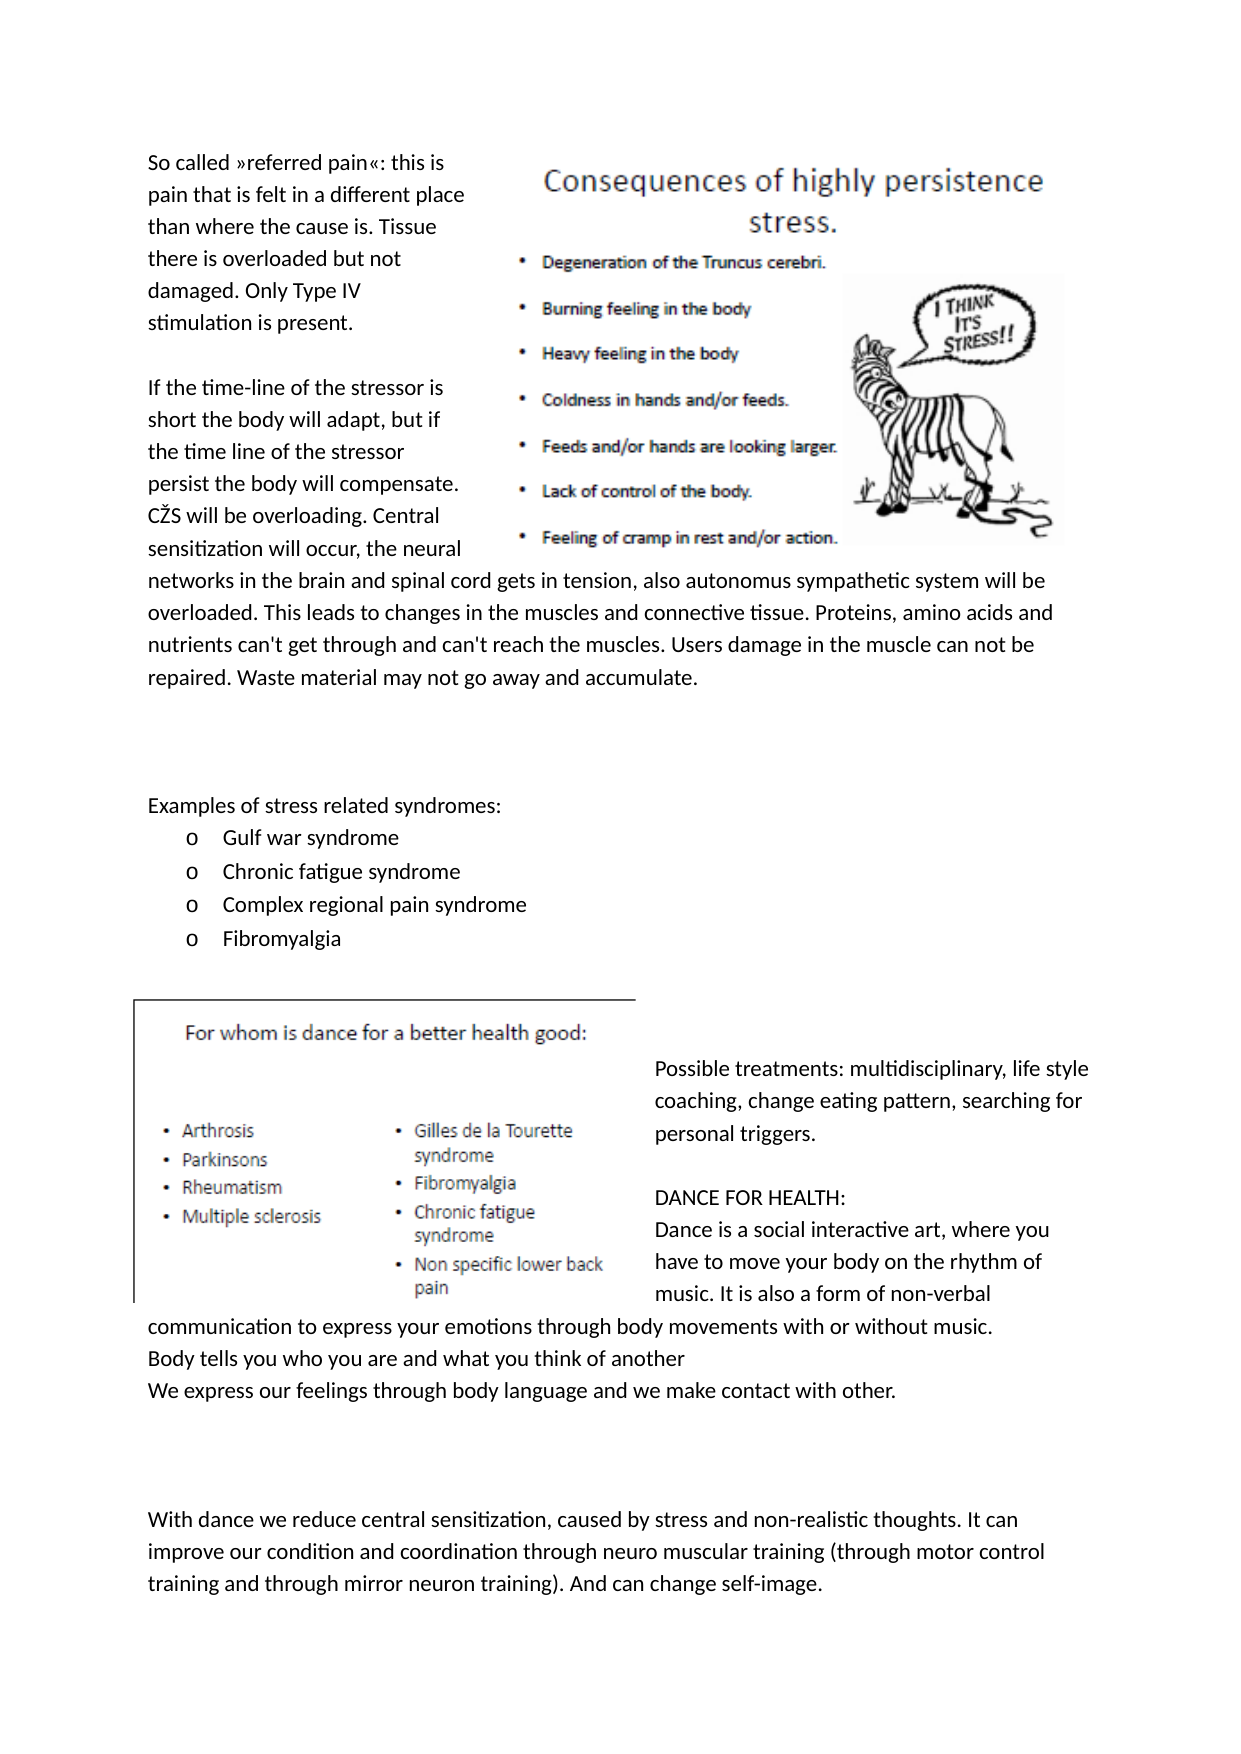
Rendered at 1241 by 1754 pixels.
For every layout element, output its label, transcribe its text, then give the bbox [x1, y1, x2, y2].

text If the time-line of the stressor is short the body will adapt, but if the time line of the stressor persist the body will compensate. CŽS will be overloading. Central sensitization will occur, the neural networks in the brain and spinal cord gets in tension, also autonomus sympathetic system will be overloaded. This leads to changes in the muscles and connective tissue. Proteins, amino acids and nutrients can't get through and can't reach the muscles. Users damage in the muscle can not be repaired. Waste material may not go away and accumulate. [148, 373, 1093, 691]
text Dance is a social interactive art, where you have to move your body on the rhythm of music. It is also a form of non-verbal communication to express your emotions through body movements with or without music. [148, 1215, 1093, 1340]
list Gulf war syndrome [185, 823, 1093, 853]
text Possible treatments: multidisciplinary, life style coaching, change eating pattern, searching for personal triggers. [636, 1054, 1093, 1147]
text Examples of stress related syndromes: [148, 791, 1093, 819]
text With dance we reduce central sensitization, caused by stress and non-realistic thoughts. It can improve our condition and coordination through neuro muscular training (through motor control training and through mirror neuron training). And can change self-image. [148, 1505, 1093, 1597]
list Chronic fatigue syndrome [185, 857, 1093, 886]
text So called »referred pain«: this is pain that is felt in a different place than where the cause is. Tissue there is overloaded but not damaged. Only Type IV stimulation is present. [148, 148, 486, 337]
list Fibromyalgia [185, 924, 1093, 953]
list Complex regional pain syndrome [185, 891, 1093, 920]
picture [486, 147, 1093, 553]
text We express our feelings through body language and we make contact with other. [148, 1376, 1093, 1404]
picture [132, 998, 636, 1303]
text Body tells you who you are and what you think of another [148, 1344, 1093, 1372]
text DANCE FOR HEALTH: [636, 1183, 1093, 1211]
